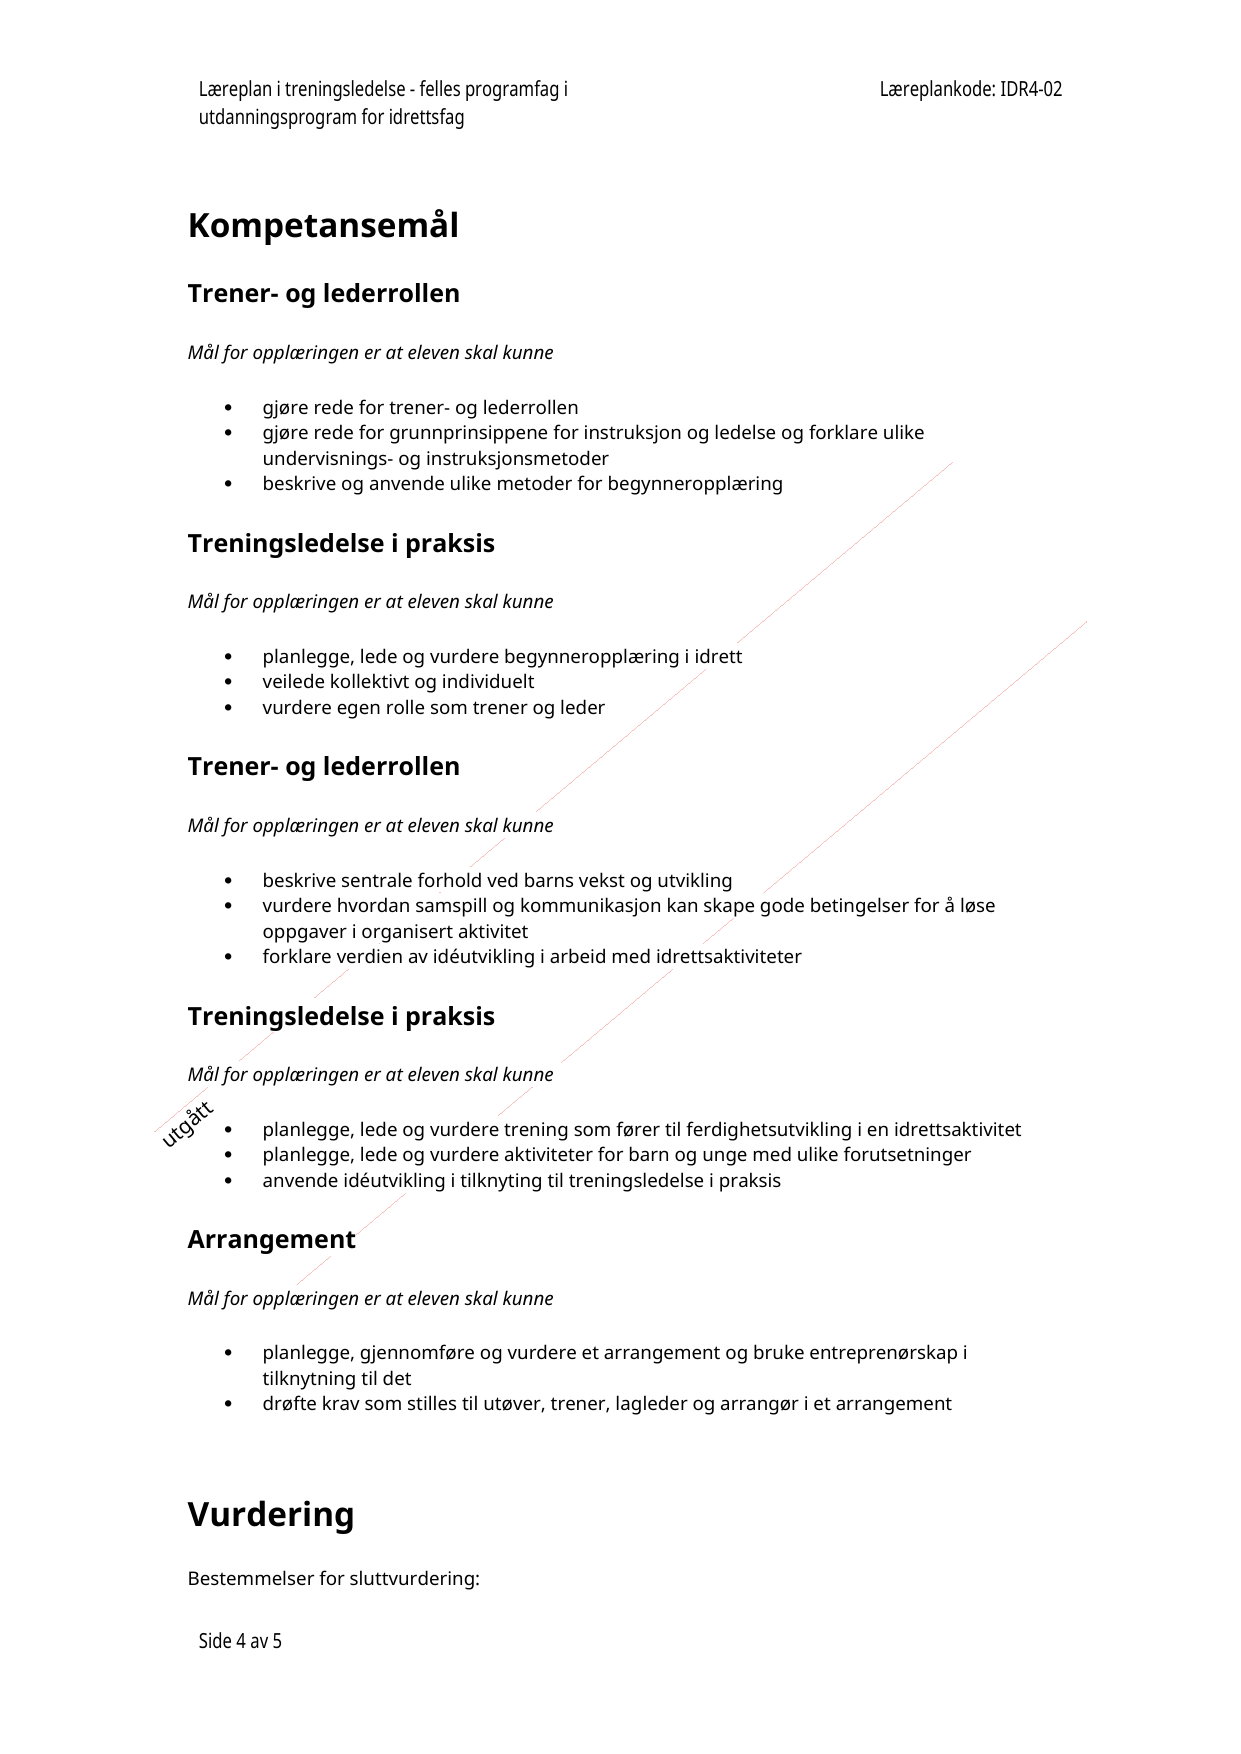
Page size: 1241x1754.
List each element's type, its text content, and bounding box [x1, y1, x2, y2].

list veilede kollektivt og individuelt [225, 669, 263, 694]
subtitle Kompetansemål [468, 156, 1053, 247]
list forklare verdien av idéutvikling i arbeid med idrettsaktiviteter [704, 943, 1053, 969]
list veilede kollektivt og individuelt [1002, 669, 1053, 694]
list vurdere egen rolle som trener og leder [647, 694, 999, 720]
list beskrive og anvende ulike metoder for begynneropplæring [783, 471, 940, 496]
list planlegge, lede og vurdere aktiviteter for barn og unge med ulike forutsetninger [972, 1142, 1053, 1167]
text Mål for opplæringen er at eleven skal kunne [561, 339, 1053, 365]
text [773, 588, 1053, 614]
text Mål for opplæringen er at eleven skal kunne [830, 812, 1053, 838]
subtitle Treningsledelse i praksis [839, 525, 1053, 559]
subtitle Treningsledelse i praksis [599, 998, 1053, 1032]
list drøfte krav som stilles til utøver, trener, lagleder og arrangør i et arrangement [952, 1391, 1053, 1416]
list planlegge, gjennomføre og vurdere et arrangement og bruke entreprenørskap i tilknytning til det [225, 1340, 263, 1391]
subtitle Trener- og lederrollen [461, 749, 609, 783]
subtitle Trener- og lederrollen [572, 749, 933, 783]
subtitle Treningsledelse i praksis [496, 525, 876, 559]
list planlegge, lede og vurdere begynneropplæring i idrett [748, 643, 1053, 669]
list forklare verdien av idéutvikling i arbeid med idrettsaktiviteter [225, 943, 378, 969]
subtitle Vurdering [364, 1445, 1053, 1536]
list beskrive sentrale forhold ved barns vekst og utvikling [733, 867, 792, 892]
list veilede kollektivt og individuelt [678, 669, 1028, 694]
list vurdere hvordan samspill og kommunikasjon kan skape gode betingelser for å løse oppgaver i organisert aktivitet [528, 918, 732, 943]
text Mål for opplæringen er at eleven skal kunne [561, 812, 858, 838]
list gjøre rede for trener- og lederrollen [579, 394, 1053, 419]
text Mål for opplæringen er at eleven skal kunne [561, 1061, 1053, 1087]
subtitle Trener- og lederrollen [896, 749, 1053, 783]
list vurdere hvordan samspill og kommunikasjon kan skape gode betingelser for å løse oppgaver i organisert aktivitet [705, 892, 1053, 943]
subtitle Treningsledelse i praksis [496, 998, 636, 1032]
list vurdere egen rolle som trener og leder [606, 694, 674, 720]
list vurdere egen rolle som trener og leder [225, 694, 263, 720]
list gjøre rede for grunnprinsippene for instruksjon og ledelse og forklare ulike undervisnings- og instruksjonsmetoder [225, 419, 1053, 471]
list beskrive sentrale forhold ved barns vekst og utvikling [766, 867, 1053, 892]
list vurdere egen rolle som trener og leder [971, 694, 1053, 720]
text Bestemmelser for sluttvurdering: [480, 1565, 1053, 1591]
list vurdere hvordan samspill og kommunikasjon kan skape gode betingelser for å løse oppgaver i organisert aktivitet [225, 892, 438, 943]
list beskrive og anvende ulike metoder for begynneropplæring [914, 471, 1053, 496]
text Mål for opplæringen er at eleven skal kunne [187, 588, 801, 614]
list gjøre rede for trener- og lederrollen [225, 394, 263, 419]
list planlegge, gjennomføre og vurdere et arrangement og bruke entreprenørskap i tilknytning til det [416, 1340, 1053, 1391]
list anvende idéutvikling i tilknyting til treningsledelse i praksis [782, 1167, 1053, 1193]
subtitle Arrangement [356, 1222, 1053, 1256]
subtitle Trener- og lederrollen [461, 276, 1053, 310]
list veilede kollektivt og individuelt [534, 669, 704, 694]
text Mål for opplæringen er at eleven skal kunne [561, 1285, 1053, 1311]
